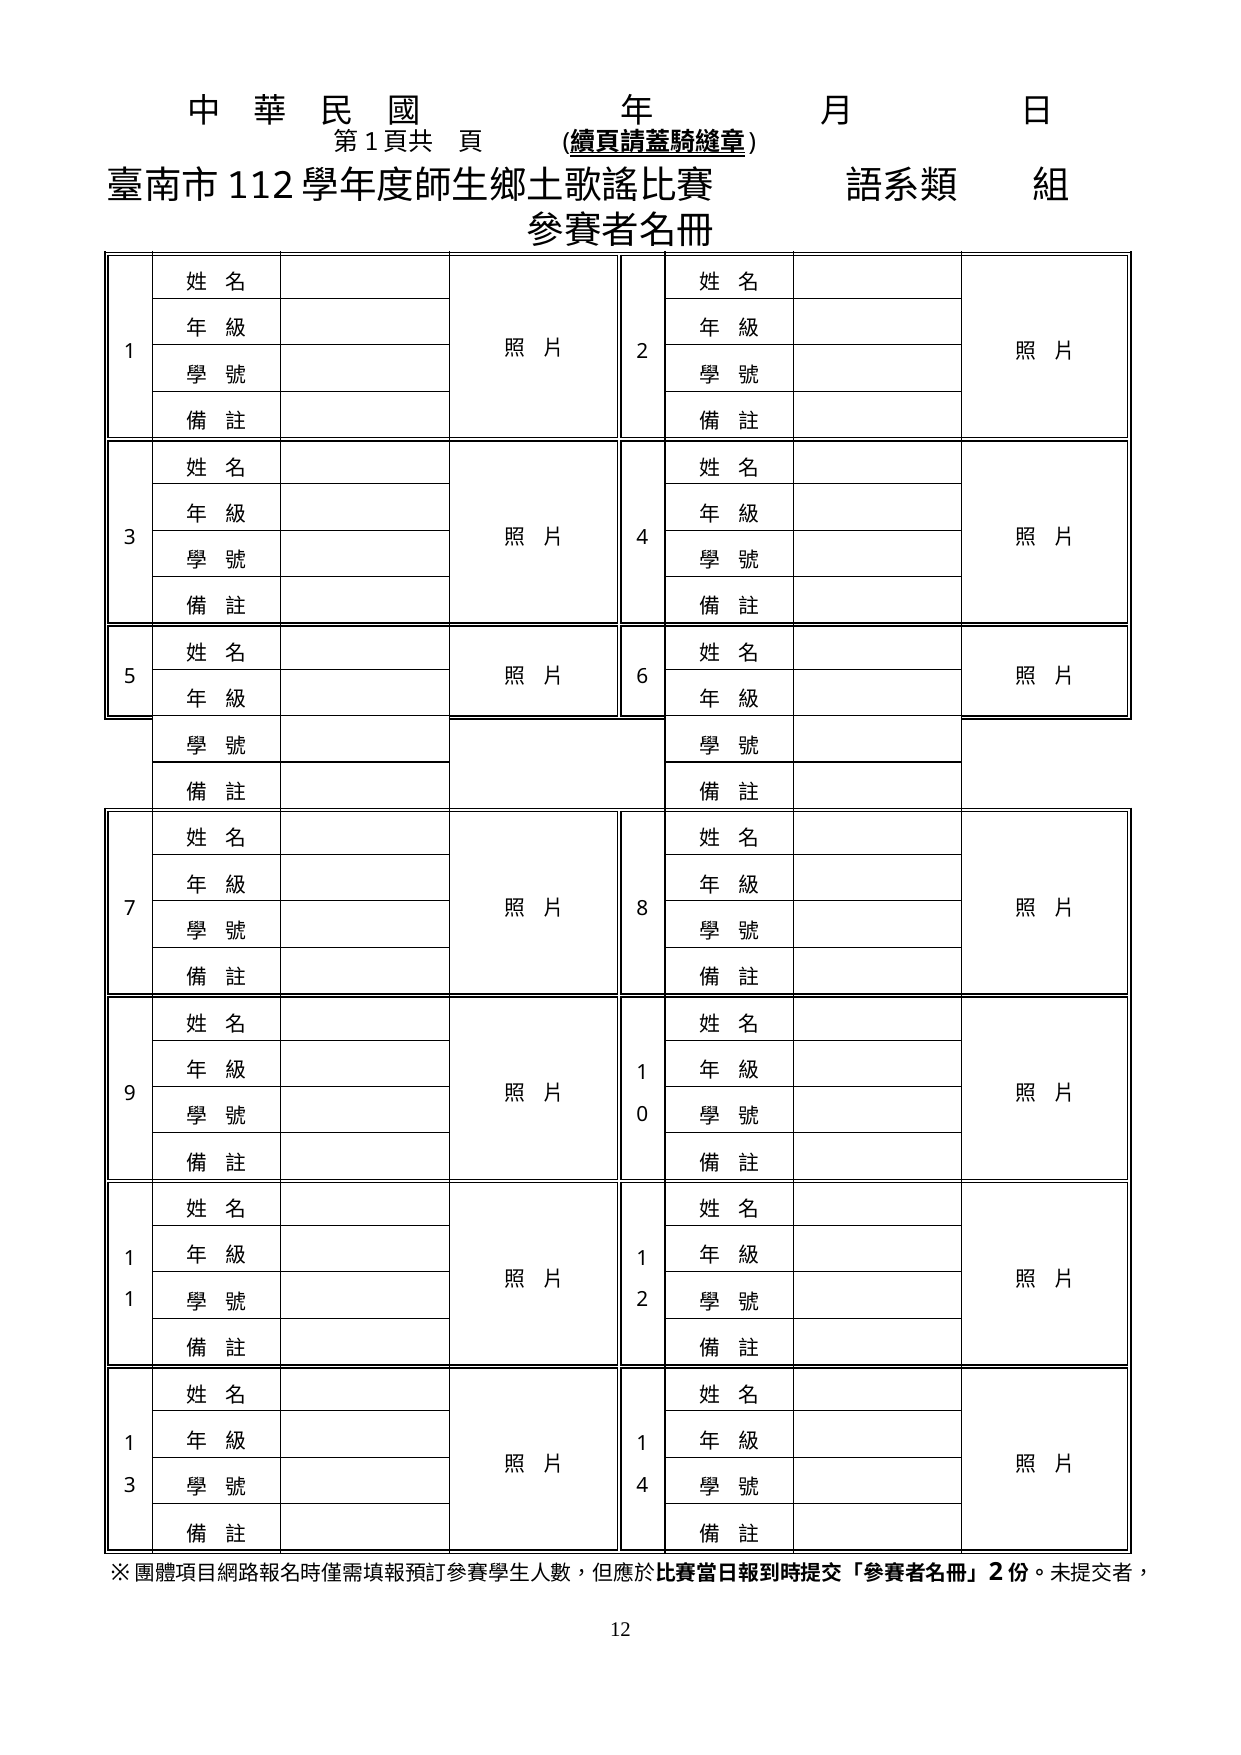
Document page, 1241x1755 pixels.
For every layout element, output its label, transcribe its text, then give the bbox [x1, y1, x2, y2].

table_cell [281, 627, 449, 669]
table_header [794, 256, 961, 298]
table_cell 年 級 [666, 1411, 793, 1457]
table_cell 學 號 [153, 1458, 280, 1503]
table_cell 照 片 [450, 812, 617, 993]
table_cell [794, 670, 961, 715]
table_cell [794, 1087, 961, 1132]
table_cell [794, 948, 961, 993]
table_cell [794, 1504, 961, 1549]
table_cell 14 [622, 1369, 664, 1549]
text 第1頁共 頁 (續頁請蓋騎縫章) [106, 130, 1134, 155]
table_cell 姓 名 [666, 627, 793, 669]
table_cell 姓 名 [153, 812, 280, 854]
table_header 2 [622, 256, 664, 437]
table_cell [281, 345, 449, 391]
table_cell 5 [109, 627, 152, 715]
table_cell [794, 1272, 961, 1318]
table_cell [281, 763, 449, 808]
table_cell [794, 1183, 961, 1225]
table_cell 照 片 [962, 998, 1127, 1178]
table_cell [281, 577, 449, 622]
table_cell [281, 716, 449, 761]
table_cell [281, 442, 449, 483]
table_cell 姓 名 [153, 442, 280, 483]
table_cell 備 註 [666, 948, 793, 993]
table_cell [794, 531, 961, 576]
table_cell [794, 392, 961, 437]
table_cell 13 [109, 1369, 152, 1549]
table_cell [794, 998, 961, 1039]
table_cell [281, 1272, 449, 1318]
table_cell [281, 1183, 449, 1225]
text 臺南市112學年度師生鄉土歌謠比賽 語系類 組 [106, 155, 1134, 210]
table_cell [281, 1087, 449, 1132]
table_cell 備 註 [153, 392, 280, 437]
table_cell 年 級 [153, 484, 280, 529]
table_cell [794, 577, 961, 622]
table_cell 10 [622, 998, 664, 1178]
table_cell 年 級 [153, 1226, 280, 1271]
table_cell 年 級 [666, 670, 793, 715]
table_cell 11 [109, 1183, 152, 1364]
table_cell [794, 1411, 961, 1457]
table_cell [794, 442, 961, 483]
table_cell [794, 299, 961, 344]
table_cell 7 [109, 812, 152, 993]
table_cell 備 註 [153, 577, 280, 622]
table_cell 3 [109, 442, 152, 622]
table_header 姓 名 [666, 256, 793, 298]
table_cell 備 註 [153, 1133, 280, 1178]
text 中 華 民 國 年 月 日 [106, 89, 1134, 130]
table_cell [794, 1369, 961, 1410]
table_cell 姓 名 [153, 627, 280, 669]
table_cell [281, 1133, 449, 1178]
table_cell 學 號 [666, 1087, 793, 1132]
table_cell 照 片 [962, 1369, 1127, 1549]
table_cell [281, 1319, 449, 1364]
table_cell 備 註 [153, 763, 280, 808]
table_cell [281, 1411, 449, 1457]
table_cell 學 號 [153, 1272, 280, 1318]
table_cell [794, 1226, 961, 1271]
table_cell [281, 1458, 449, 1503]
table_header 照 片 [962, 256, 1127, 437]
table_cell [794, 1041, 961, 1086]
table_cell [794, 1133, 961, 1178]
table_cell 年 級 [153, 1041, 280, 1086]
table_header [281, 256, 449, 298]
table_cell 照 片 [450, 442, 617, 622]
table_cell [281, 1226, 449, 1271]
table_cell 姓 名 [153, 1183, 280, 1225]
table_cell 姓 名 [666, 1369, 793, 1410]
table_cell 備 註 [153, 948, 280, 993]
table_cell 姓 名 [153, 998, 280, 1039]
table_cell 4 [622, 442, 664, 622]
table_cell [281, 299, 449, 344]
table_cell 備 註 [666, 1319, 793, 1364]
table_cell [281, 392, 449, 437]
table_cell 6 [622, 627, 664, 715]
table_cell 姓 名 [666, 442, 793, 483]
table_cell [794, 1319, 961, 1364]
table_cell 照 片 [450, 627, 617, 715]
table_cell [794, 812, 961, 854]
table_cell 學 號 [153, 716, 280, 761]
table_cell 姓 名 [666, 1183, 793, 1225]
text ※團體項目網路報名時僅需填報預訂參賽學生人數，但應於比賽當日報到時提交「參賽者名冊」2份。未提交者，應至遲於該類組比賽結束前補交，否則視為未完成報到手續。參賽者名冊內容需補正者，應於比賽當天該類組比賽結束前完成補正（為顧及時效，可以傳真代替原件），未能補正者，一律不再受理，並取消其參賽資格，不發給獎狀。提送參賽者名冊時得同時增減人數，提送後不得再增加人數。此參賽者名冊只能填寫正式上台表演之參賽者及3位候補人員，如遇候補人員遞補參賽，請填寫申請單（如附件3）。 [106, 1554, 1134, 1588]
table_cell [794, 345, 961, 391]
table_cell [794, 1458, 961, 1503]
table_cell 年 級 [666, 299, 793, 344]
table_cell 學 號 [153, 531, 280, 576]
table_cell 學 號 [153, 901, 280, 947]
table_cell 姓 名 [666, 812, 793, 854]
table_cell 年 級 [666, 1041, 793, 1086]
table_cell 9 [109, 998, 152, 1178]
table_cell [794, 716, 961, 761]
text 參賽者名冊 [106, 210, 1134, 251]
table_cell 備 註 [666, 763, 793, 808]
table_cell [794, 484, 961, 529]
table_cell 照 片 [962, 442, 1127, 622]
table_cell [281, 1369, 449, 1410]
table_cell [281, 812, 449, 854]
table_cell 照 片 [962, 627, 1127, 715]
table_cell [281, 1041, 449, 1086]
table_cell 12 [622, 1183, 664, 1364]
table_cell [281, 484, 449, 529]
table_cell [281, 1504, 449, 1549]
table_cell 照 片 [450, 1183, 617, 1364]
table_cell 學 號 [666, 901, 793, 947]
table_header 1 [109, 256, 152, 437]
table_cell 學 號 [666, 531, 793, 576]
table_cell 備 註 [666, 1133, 793, 1178]
table_cell 學 號 [666, 1458, 793, 1503]
table_cell [794, 855, 961, 900]
table_cell 備 註 [666, 1504, 793, 1549]
table_cell 學 號 [666, 1272, 793, 1318]
table_cell 年 級 [153, 855, 280, 900]
table_cell 學 號 [666, 345, 793, 391]
table_cell 年 級 [153, 1411, 280, 1457]
table_cell 學 號 [666, 716, 793, 761]
table_header 姓 名 [153, 256, 280, 298]
table_cell [281, 948, 449, 993]
table_cell 備 註 [153, 1504, 280, 1549]
table_cell 年 級 [153, 670, 280, 715]
table_cell [281, 998, 449, 1039]
table_cell 照 片 [450, 1369, 617, 1549]
table_cell [281, 670, 449, 715]
table_cell 年 級 [666, 484, 793, 529]
table_cell 照 片 [962, 1183, 1127, 1364]
table_cell 備 註 [666, 392, 793, 437]
table_cell [794, 901, 961, 947]
table_cell 學 號 [153, 1087, 280, 1132]
table_cell 姓 名 [153, 1369, 280, 1410]
table_cell 8 [622, 812, 664, 993]
table_cell 備 註 [666, 577, 793, 622]
table_cell 照 片 [962, 812, 1127, 993]
table_cell 年 級 [666, 1226, 793, 1271]
table_cell [794, 627, 961, 669]
table_cell 姓 名 [666, 998, 793, 1039]
table_cell 學 號 [153, 345, 280, 391]
table_cell 備 註 [153, 1319, 280, 1364]
table_cell 年 級 [666, 855, 793, 900]
table_cell 照 片 [450, 998, 617, 1178]
table_cell [281, 855, 449, 900]
table_cell [794, 763, 961, 808]
table_cell [281, 531, 449, 576]
table_header 照 片 [450, 256, 617, 437]
table_cell [281, 901, 449, 947]
table_cell 年 級 [153, 299, 280, 344]
